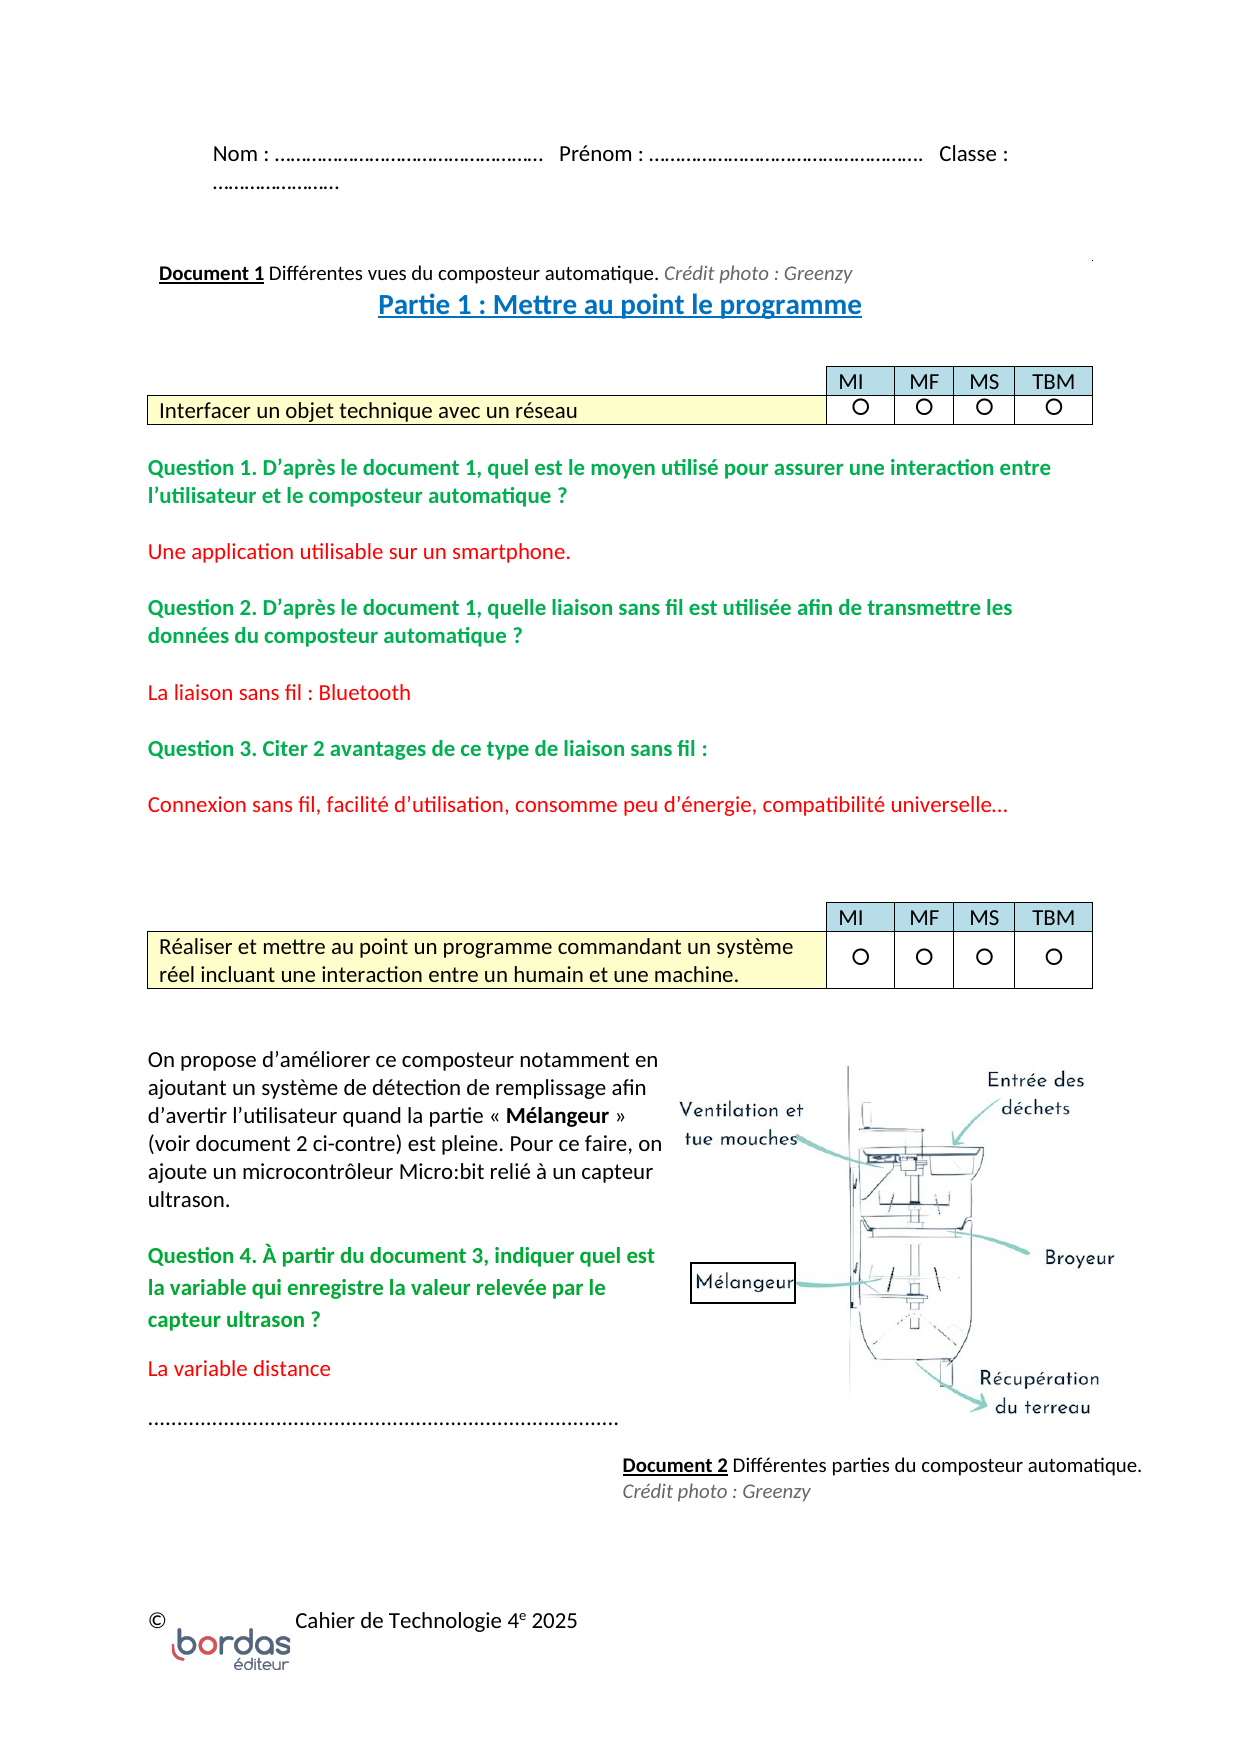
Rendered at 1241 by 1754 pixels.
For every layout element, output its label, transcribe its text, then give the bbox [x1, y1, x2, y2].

table_cell Interfacer un objet technique avec un réseau [148, 396, 826, 424]
text Une application utilisable sur un smartphone. [148, 537, 1093, 566]
text Question 4. À partir du document 3, indiquer quel est la variable qui enregistre la valeur relevée par le capteur ultrason ? [148, 1241, 666, 1333]
table_header [1181, 261, 1240, 286]
table_header Document 1 Différentes vues du composteur automatique. Crédit photo : Greenzy [148, 261, 1181, 286]
table_cell Réaliser et mettre au point un programme commandant un système réel incluant une interaction entre un humain et une machine. [148, 932, 826, 988]
table_cell  [827, 396, 894, 424]
text Question 2. D’après le document 1, quelle liaison sans fil est utilisée afin de transmettre les données du composteur automatique ? [148, 593, 1093, 649]
table_header TBM [1015, 367, 1092, 395]
table_cell  [827, 932, 894, 988]
text Partie 1 : Mettre au point le programme [148, 286, 1093, 322]
table_header [148, 366, 826, 395]
text Document 2 Différentes parties du composteur automatique. Crédit photo : Greenzy [622, 1453, 1196, 1503]
text La liaison sans fil : Bluetooth [148, 678, 1093, 706]
table_cell  [1015, 932, 1092, 988]
text Question 3. Citer 2 avantages de ce type de liaison sans fil : [148, 734, 1093, 762]
text Question 1. D’après le document 1, quel est le moyen utilisé pour assurer une interaction entre l’utilisateur et le composteur automatique ? [148, 453, 1093, 509]
table_cell  [895, 396, 953, 424]
table_cell  [895, 932, 953, 988]
table_header MI [827, 903, 894, 931]
table_cell  [954, 932, 1014, 988]
table_header MS [954, 367, 1014, 395]
text La variable distance [148, 1354, 666, 1382]
table_cell  [954, 396, 1014, 424]
table_header MI [827, 367, 894, 395]
table_header TBM [1015, 903, 1092, 931]
table_header MS [954, 903, 1014, 931]
text Connexion sans fil, facilité d’utilisation, consomme peu d’énergie, compatibilité universelle… [148, 790, 1093, 818]
table_header MF [895, 367, 953, 395]
table_header [148, 902, 826, 931]
table_header MF [895, 903, 953, 931]
text On propose d’améliorer ce composteur notamment en ajoutant un système de détection de remplissage afin d’avertir l’utilisateur quand la partie « Mélangeur » (voir document 2 ci-contre) est pleine. Pour ce faire, on ajoute un microcontrôleur Micro:bit relié à un capteur ultrason. [148, 1045, 1093, 1213]
table_cell  [1015, 396, 1092, 424]
